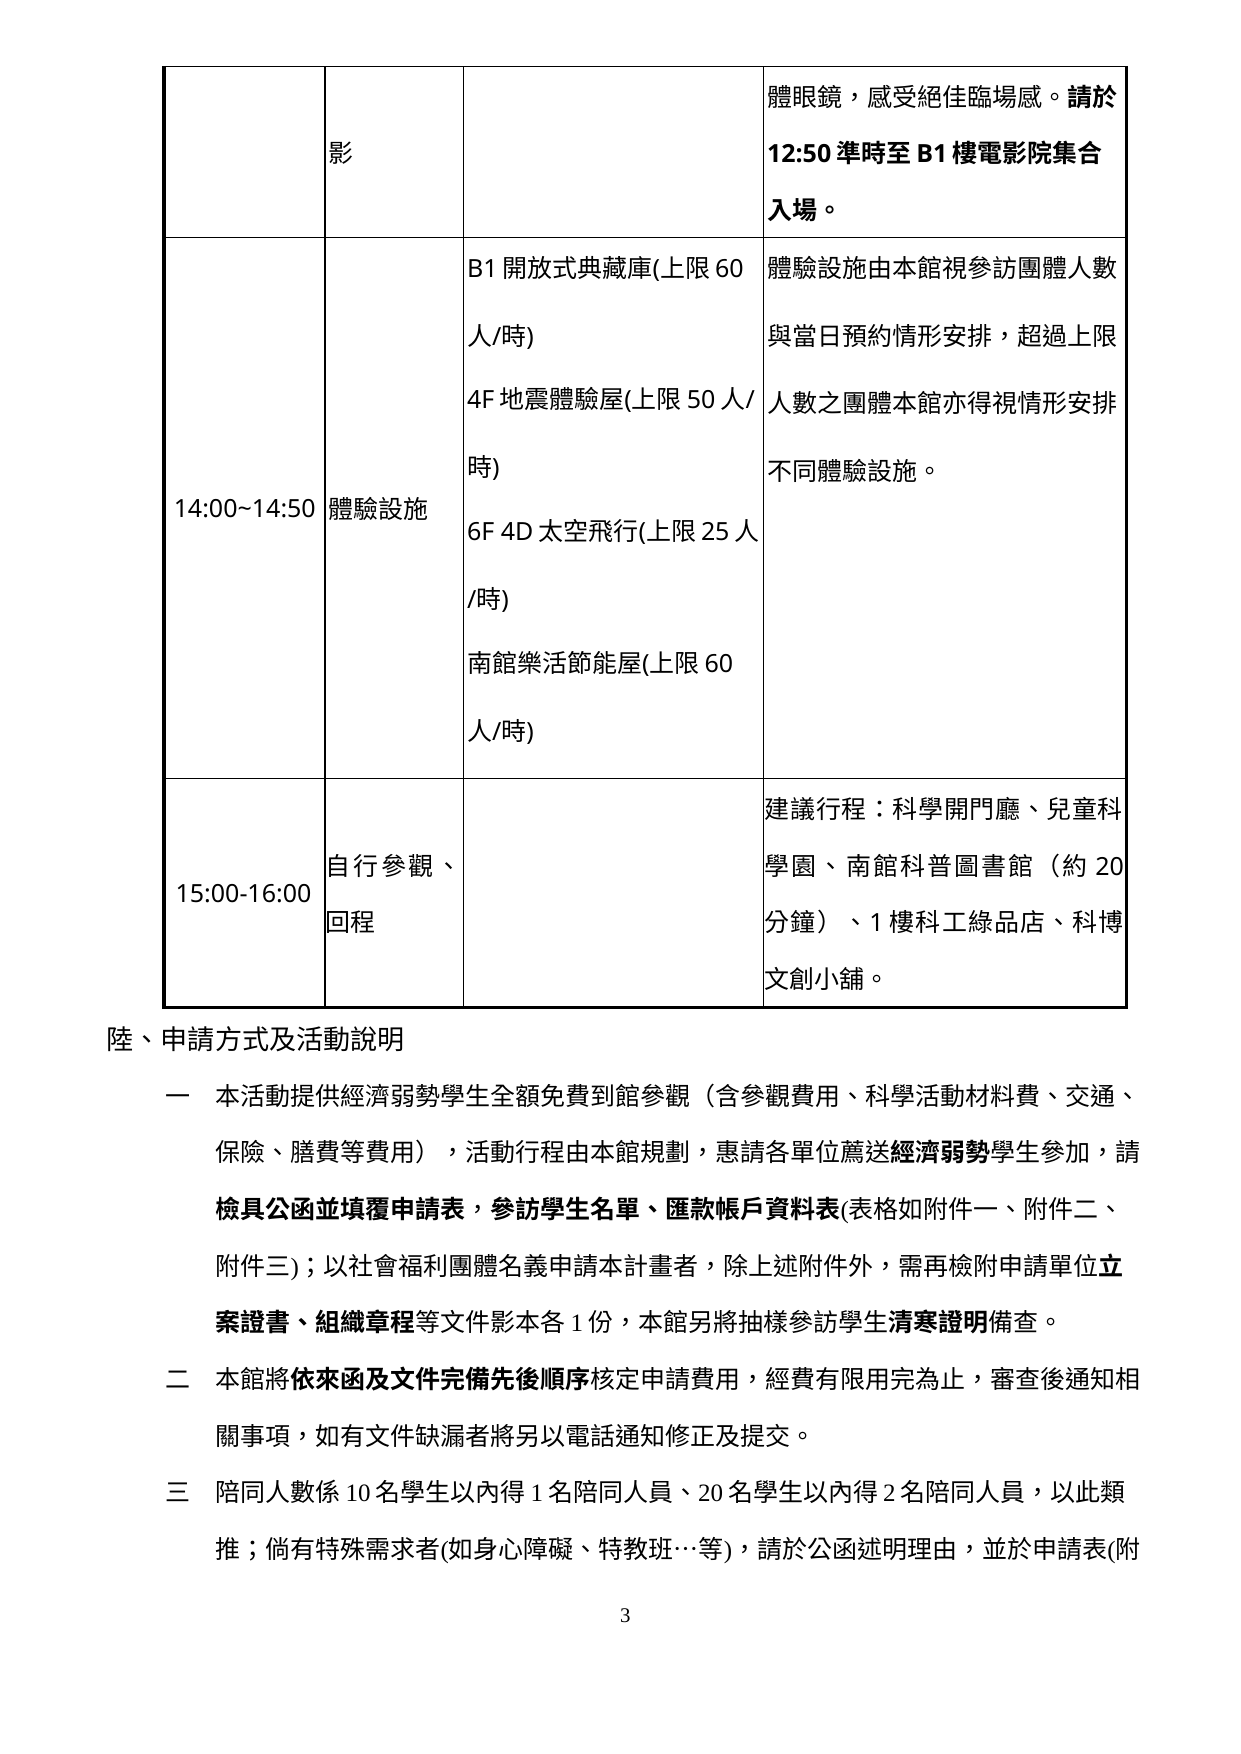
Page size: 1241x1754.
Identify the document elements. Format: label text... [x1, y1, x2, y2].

table_cell [166, 67, 324, 237]
table_cell 影 [326, 67, 463, 237]
table_cell 體驗設施 [326, 238, 463, 778]
table_cell [464, 67, 763, 237]
text 陸、申請方式及活動說明 [106, 1009, 1144, 1066]
table_cell 建議行程：科學開門廳、兒童科學園、南館科普圖書館（約20分鐘）、1樓科工綠品店、科博文創小舖。 [764, 779, 1125, 1006]
list 本活動提供經濟弱勢學生全額免費到館參觀（含參觀費用、科學活動材料費、交通、保險、膳費等費用），活動行程由本館規劃，惠請各單位薦送經濟弱勢學生參加，請檢具公函並填覆申請表，參訪學生名單、匯款帳戶資料表(表格如附件一、附件二、附件三)；以社會福利團體名義申請本計畫者，除上述附件外，需再檢附申請單位立案證書、組織章程等文件影本各1份，本館另將抽樣參訪學生清寒證明備查。 [165, 1066, 1144, 1349]
table_cell [464, 779, 763, 1006]
table_cell 14:00~14:50 [166, 238, 324, 778]
table_cell 體眼鏡，感受絕佳臨場感。請於12:50準時至B1樓電影院集合入場。 [764, 67, 1125, 237]
list 陪同人數係10名學生以內得1名陪同人員、20名學生以內得2名陪同人員，以此類推；倘有特殊需求者(如身心障礙、特教班…等)，請於公函述明理由，並於申請表(附 [165, 1462, 1144, 1576]
table_cell B1開放式典藏庫(上限60人/時) 4F地震體驗屋(上限50人/時) 6F 4D太空飛行(上限25人/時) 南館樂活節能屋(上限60人/時) [464, 238, 763, 778]
list 本館將依來函及文件完備先後順序核定申請費用，經費有限用完為止，審查後通知相關事項，如有文件缺漏者將另以電話通知修正及提交。 [165, 1349, 1144, 1462]
table_cell 15:00-16:00 [166, 779, 324, 1006]
table_cell 體驗設施由本館視參訪團體人數與當日預約情形安排，超過上限人數之團體本館亦得視情形安排不同體驗設施。 [764, 238, 1125, 778]
table_cell 自行參觀、回程 [326, 779, 463, 1006]
